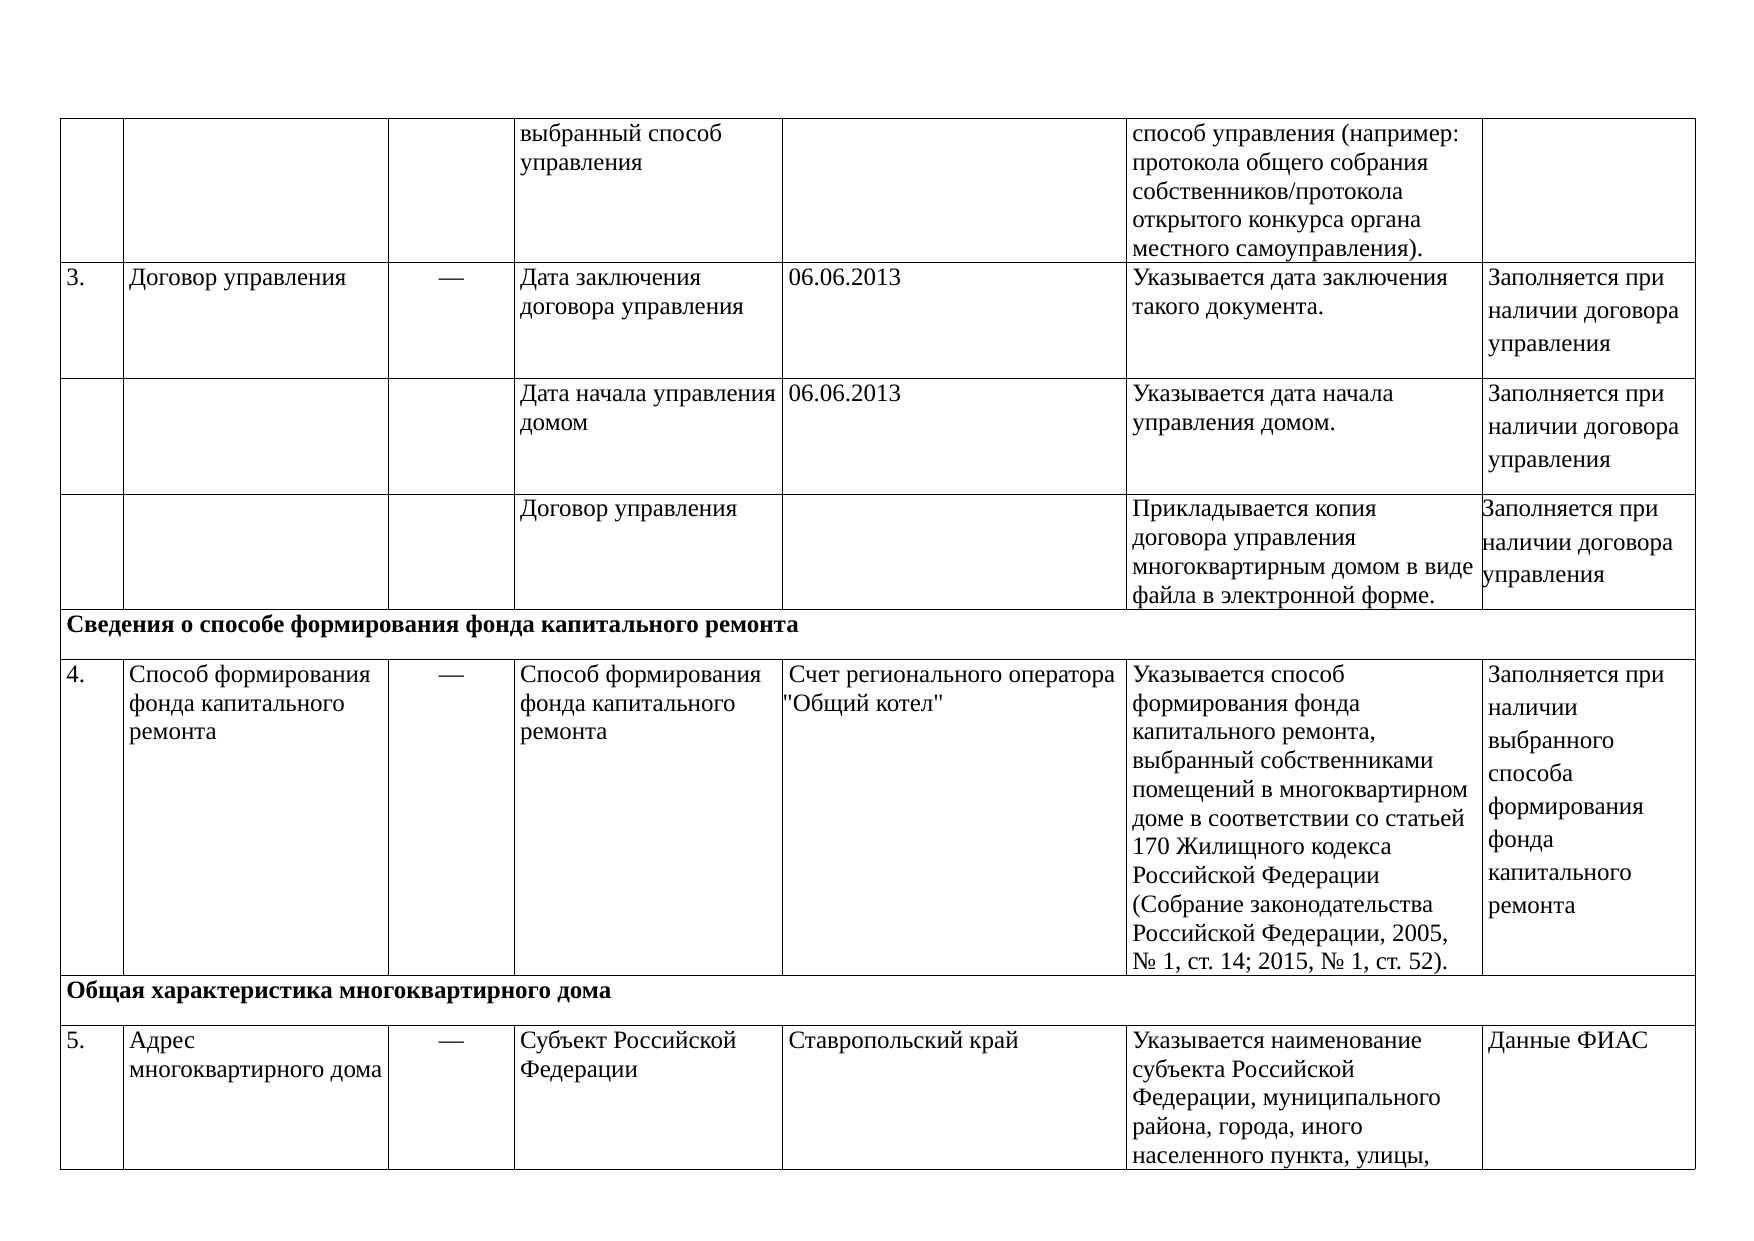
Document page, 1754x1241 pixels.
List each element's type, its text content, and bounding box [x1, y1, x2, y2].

table_cell Договор управления [515, 495, 782, 609]
table_cell — [389, 1026, 514, 1169]
table_cell Указывается дата заключения такого документа. [1127, 263, 1482, 378]
table_cell [1483, 119, 1695, 262]
table_cell [389, 495, 514, 609]
table_cell Счет регионального оператора "Общий котел" [783, 660, 1126, 975]
table_cell Договор управления [124, 263, 388, 378]
table_cell Дата заключения договора управления [515, 263, 782, 378]
table_cell [124, 379, 388, 493]
table_cell Способ формирования фонда капитального ремонта [515, 660, 782, 975]
table_cell Общая характеристика многоквартирного дома [61, 976, 1695, 1025]
table_cell Указывается способ формирования фонда капитального ремонта, выбранный собственниками помещений в многоквартирном доме в соответствии со статьей 170 Жилищного кодекса Российской Федерации (Собрание законодательства Российской Федерации, 2005, № 1, ст. 14; 2015, № 1, ст. 52). [1127, 660, 1482, 975]
table_cell Заполняется при наличии договора управления [1483, 379, 1695, 493]
table_cell Адрес многоквартирного дома [124, 1026, 388, 1169]
table_cell Прикладывается копия договора управления многоквартирным домом в виде файла в электронной форме. [1127, 495, 1482, 609]
table_cell 5. [61, 1026, 123, 1169]
table_cell 4. [61, 660, 123, 975]
table_cell — [389, 660, 514, 975]
table_cell [124, 495, 388, 609]
table_cell Заполняется при наличии выбранного способа формирования фонда капитального ремонта [1483, 660, 1695, 975]
table_cell [61, 379, 123, 493]
table_cell [389, 119, 514, 262]
table_cell 3. [61, 263, 123, 378]
table_cell [783, 495, 1126, 609]
table_cell выбранный способ управления [515, 119, 782, 262]
table_cell 06.06.2013 [783, 263, 1126, 378]
table_cell 06.06.2013 [783, 379, 1126, 493]
table_cell Заполняется при наличии договора управления [1483, 263, 1695, 378]
table_cell [389, 379, 514, 493]
table_cell Дата начала управления домом [515, 379, 782, 493]
table_cell [124, 119, 388, 262]
table_cell [783, 119, 1126, 262]
table_cell Указывается наименование субъекта Российской Федерации, муниципального района, города, иного населенного пункта, улицы, [1127, 1026, 1482, 1169]
table_cell Заполняется при наличии договора управления [1483, 495, 1695, 609]
table_cell [61, 119, 123, 262]
table_cell — [389, 263, 514, 378]
table_cell Ставропольский край [783, 1026, 1126, 1169]
table_cell [61, 495, 123, 609]
table_cell Данные ФИАС [1483, 1026, 1695, 1169]
table_cell Способ формирования фонда капитального ремонта [124, 660, 388, 975]
table_cell Указывается дата начала управления домом. [1127, 379, 1482, 493]
table_cell способ управления (например: протокола общего собрания собственников/протокола открытого конкурса органа местного самоуправления). [1127, 119, 1482, 262]
table_cell Сведения о способе формирования фонда капитального ремонта [61, 610, 1695, 659]
table_cell Субъект Российской Федерации [515, 1026, 782, 1169]
